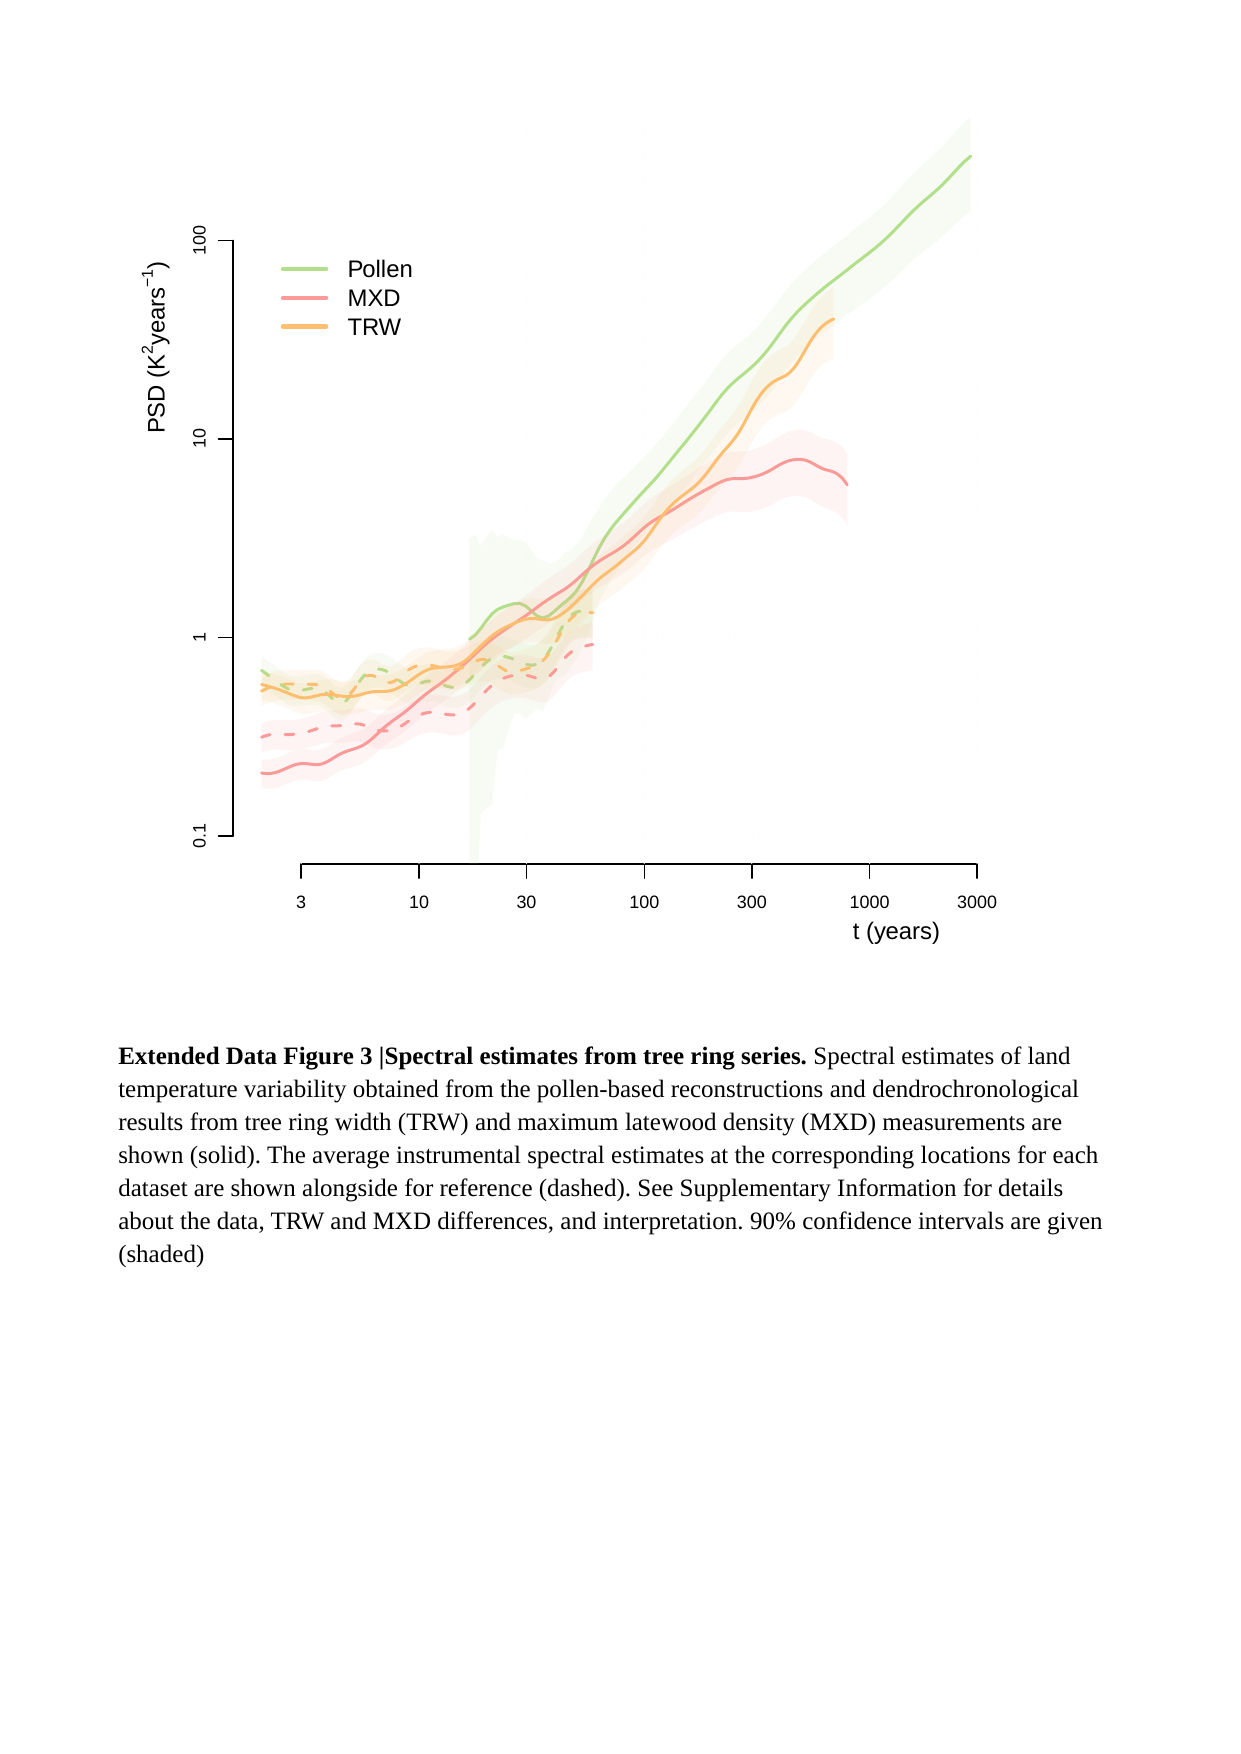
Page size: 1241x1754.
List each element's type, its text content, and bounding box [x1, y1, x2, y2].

text Extended Data Figure 3 |Spectral estimates from tree ring series. Spectral estimates of land temperature variability obtained from the pollen-based reconstructions and dendrochronological results from tree ring width (TRW) and maximum latewood density (MXD) measurements are shown (solid). The average instrumental spectral estimates at the corresponding locations for each dataset are shown alongside for reference (dashed). See Supplementary Information for details about the data, TRW and MXD differences, and interpretation. 90% confidence intervals are given (shaded) [118, 1041, 1122, 1268]
